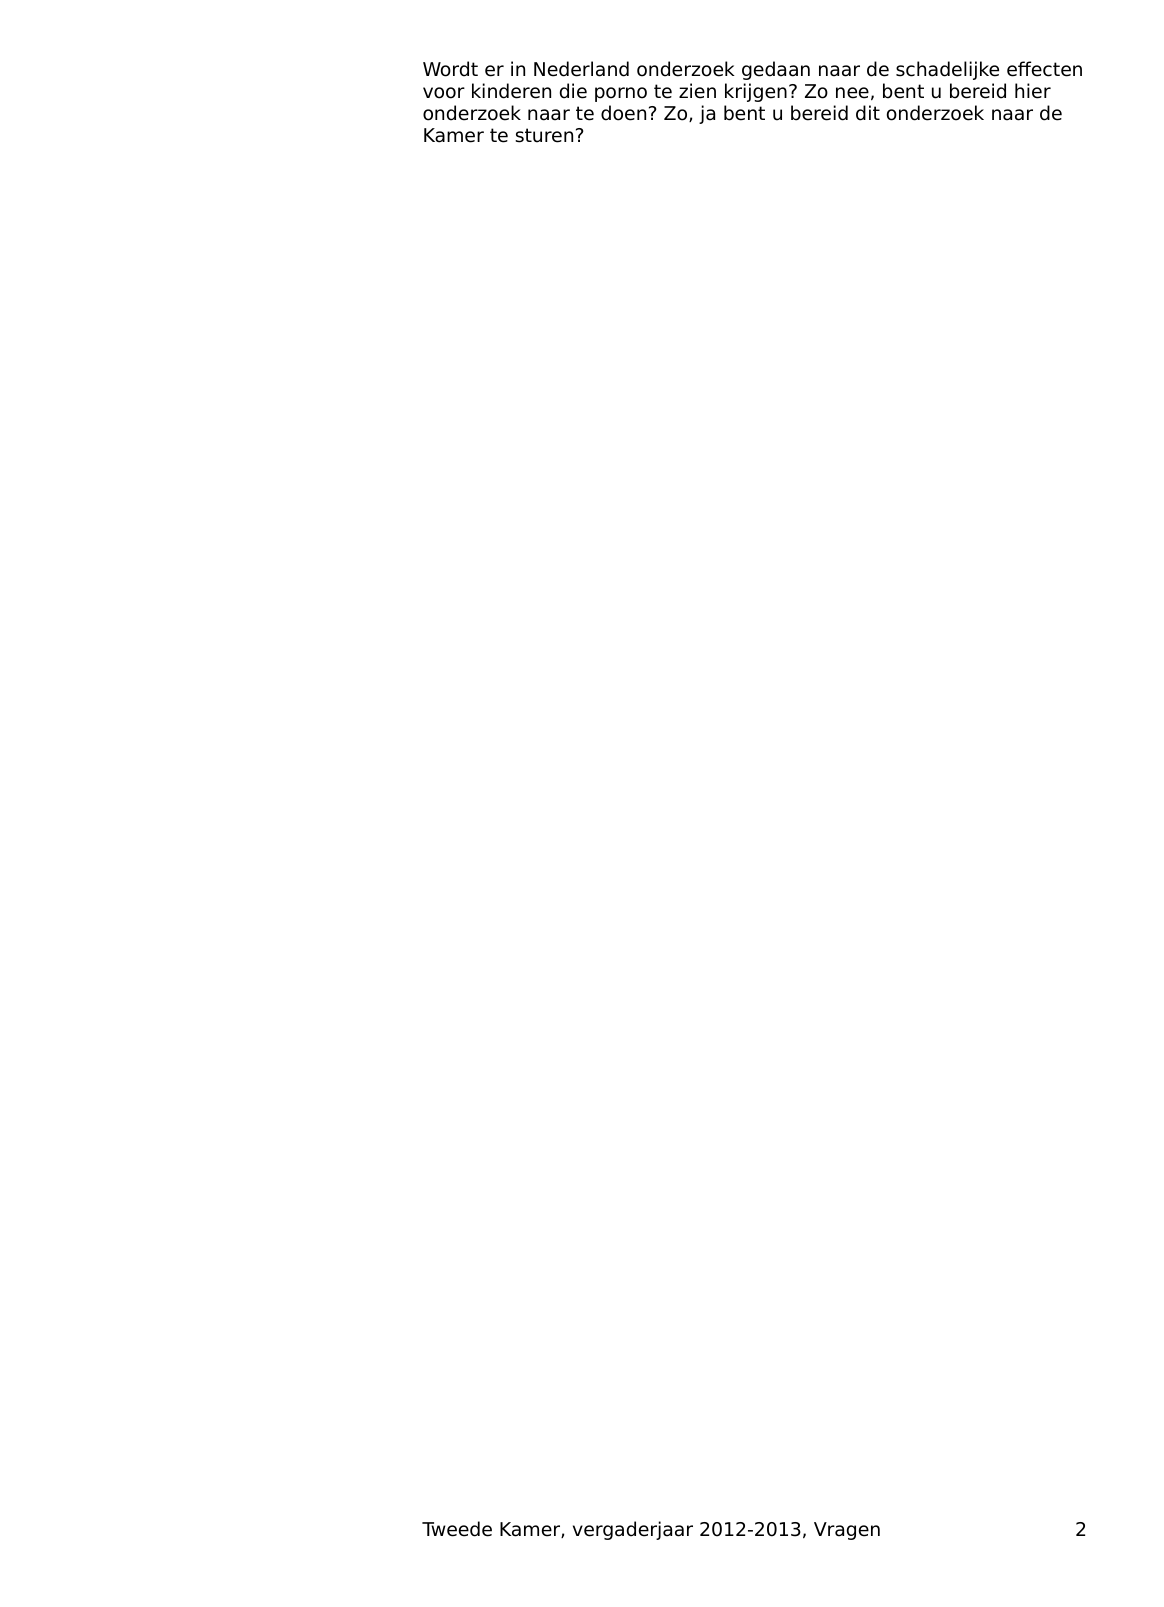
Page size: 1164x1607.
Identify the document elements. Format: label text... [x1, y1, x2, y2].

text Wordt er in Nederland onderzoek gedaan naar de schadelijke effecten voor kinderen die porno te zien krijgen? Zo nee, bent u bereid hier onderzoek naar te doen? Zo, ja bent u bereid dit onderzoek naar de Kamer te sturen? [422, 59, 1087, 147]
